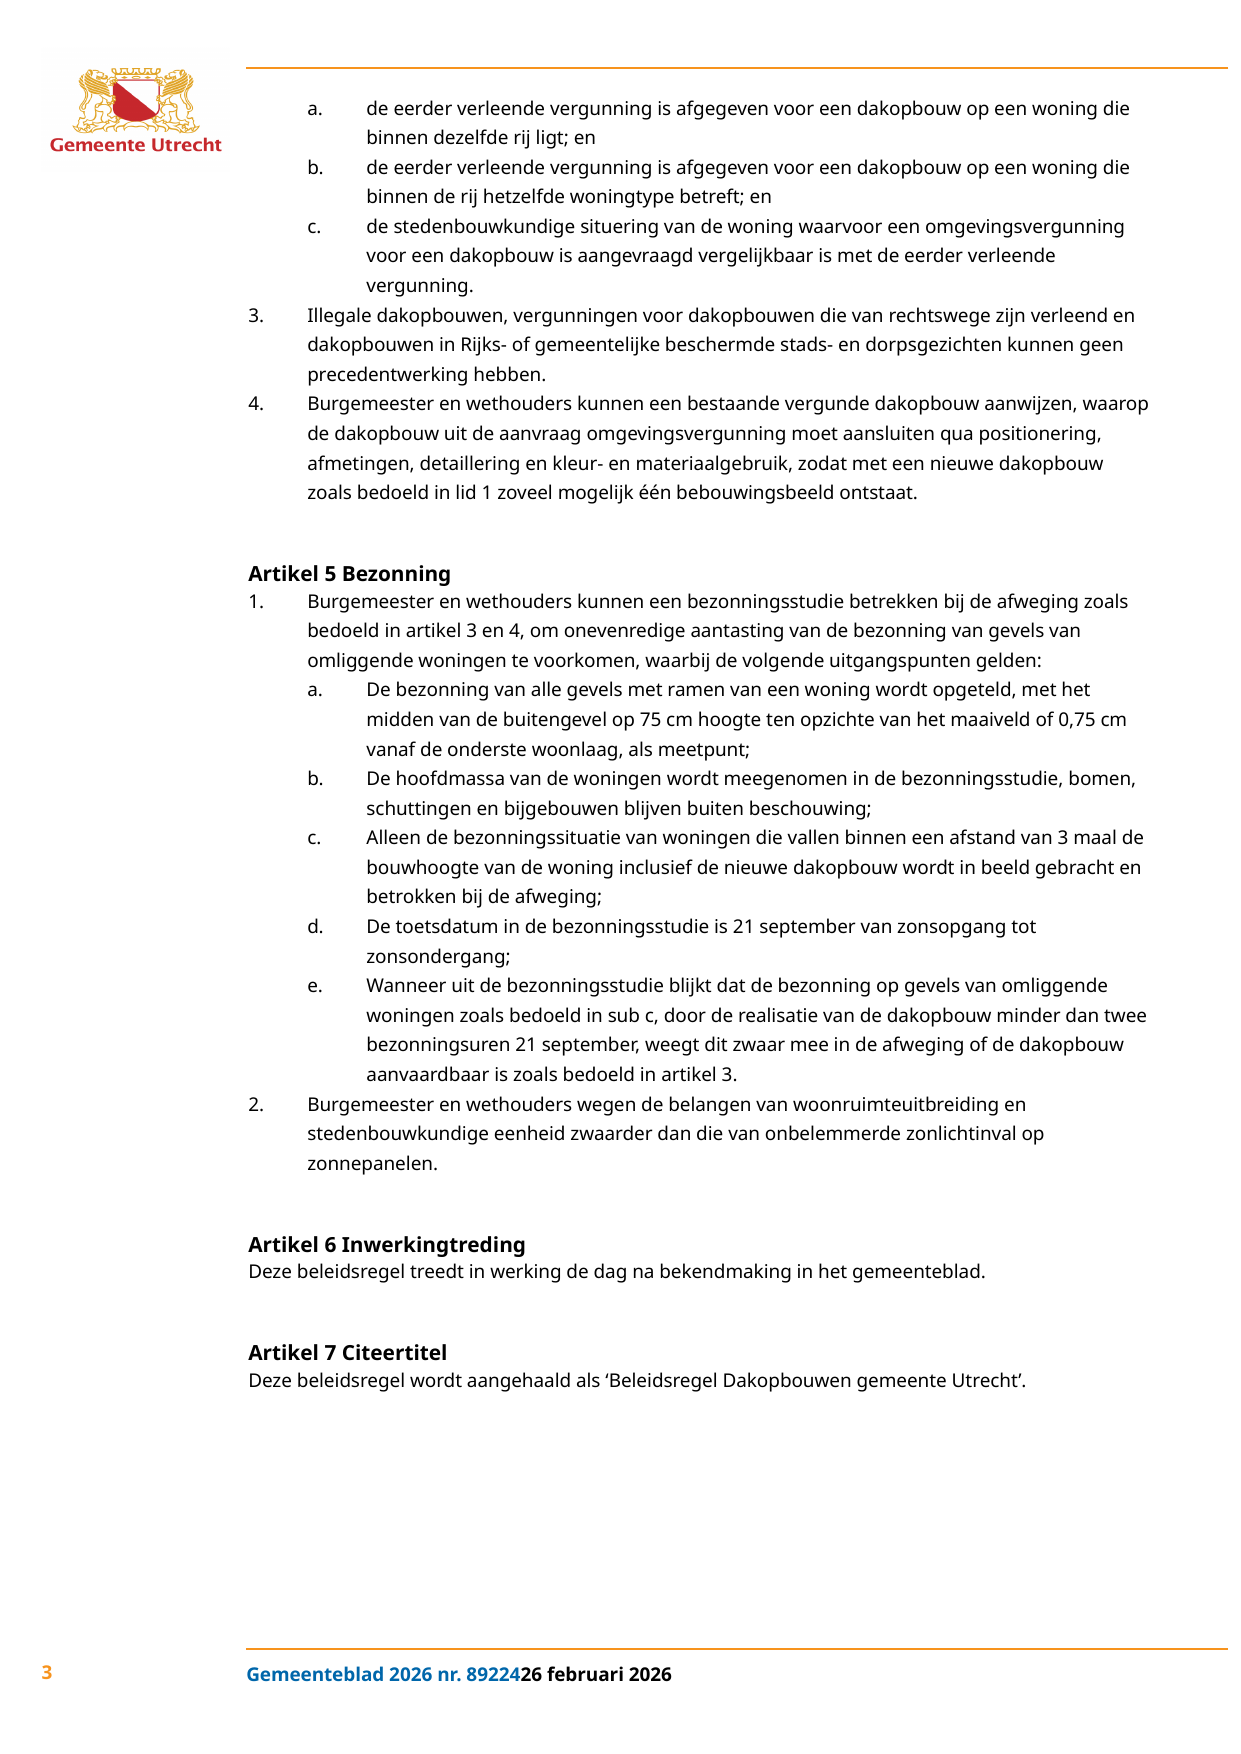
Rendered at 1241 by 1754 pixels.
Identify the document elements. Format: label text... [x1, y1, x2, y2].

list de eerder verleende vergunning is afgegeven voor een dakopbouw op een woning die binnen de rij hetzelfde woningtype betreft; en [307, 154, 1152, 209]
text Artikel 7 Citeertitel [248, 1338, 1152, 1367]
list Burgemeester en wethouders wegen de belangen van woonruimteuitbreiding en stedenbouwkundige eenheid zwaarder dan die van onbelemmerde zonlichtinval op zonnepanelen. [248, 1091, 1152, 1176]
list De hoofdmassa van de woningen wordt meegenomen in de bezonningsstudie, bomen, schuttingen en bijgebouwen blijven buiten beschouwing; [307, 765, 1152, 821]
text Deze beleidsregel treedt in werking de dag na bekendmaking in het gemeenteblad. [248, 1258, 1152, 1284]
list De bezonning van alle gevels met ramen van een woning wordt opgeteld, met het midden van de buitengevel op 75 cm hoogte ten opzichte van het maaiveld of 0,75 cm vanaf de onderste woonlaag, als meetpunt; [307, 677, 1152, 761]
text Artikel 5 Bezonning [248, 559, 1152, 588]
text Artikel 6 Inwerkingtreding [248, 1230, 1152, 1258]
list De toetsdatum in de bezonningsstudie is 21 september van zonsopgang tot zonsondergang; [307, 913, 1152, 968]
list Burgemeester en wethouders kunnen een bestaande vergunde dakopbouw aanwijzen, waarop de dakopbouw uit de aanvraag omgevingsvergunning moet aansluiten qua positionering, afmetingen, detaillering en kleur- en materiaalgebruik, zodat met een nieuwe dakopbouw zoals bedoeld in lid 1 zoveel mogelijk één bebouwingsbeeld ontstaat. [248, 391, 1152, 505]
list Illegale dakopbouwen, vergunningen voor dakopbouwen die van rechtswege zijn verleend en dakopbouwen in Rijks- of gemeentelijke beschermde stads- en dorpsgezichten kunnen geen precedentwerking hebben. [248, 302, 1152, 387]
list Burgemeester en wethouders kunnen een bezonningsstudie betrekken bij de afweging zoals bedoeld in artikel 3 en 4, om onevenredige aantasting van de bezonning van gevels van omliggende woningen te voorkomen, waarbij de volgende uitgangspunten gelden: [248, 588, 1152, 673]
list de stedenbouwkundige situering van de woning waarvoor een omgevingsvergunning voor een dakopbouw is aangevraagd vergelijkbaar is met de eerder verleende vergunning. [307, 213, 1152, 298]
list Alleen de bezonningssituatie van woningen die vallen binnen een afstand van 3 maal de bouwhoogte van de woning inclusief de nieuwe dakopbouw wordt in beeld gebracht en betrokken bij de afweging; [307, 824, 1152, 909]
list de eerder verleende vergunning is afgegeven voor een dakopbouw op een woning die binnen dezelfde rij ligt; en [307, 95, 1152, 150]
picture [41, 47, 231, 172]
list Wanneer uit de bezonningsstudie blijkt dat de bezonning op gevels van omliggende woningen zoals bedoeld in sub c, door de realisatie van de dakopbouw minder dan twee bezonningsuren 21 september, weegt dit zwaar mee in de afweging of de dakopbouw aanvaardbaar is zoals bedoeld in artikel 3. [307, 972, 1152, 1087]
text Deze beleidsregel wordt aangehaald als ‘Beleidsregel Dakopbouwen gemeente Utrecht’. [248, 1367, 1152, 1392]
